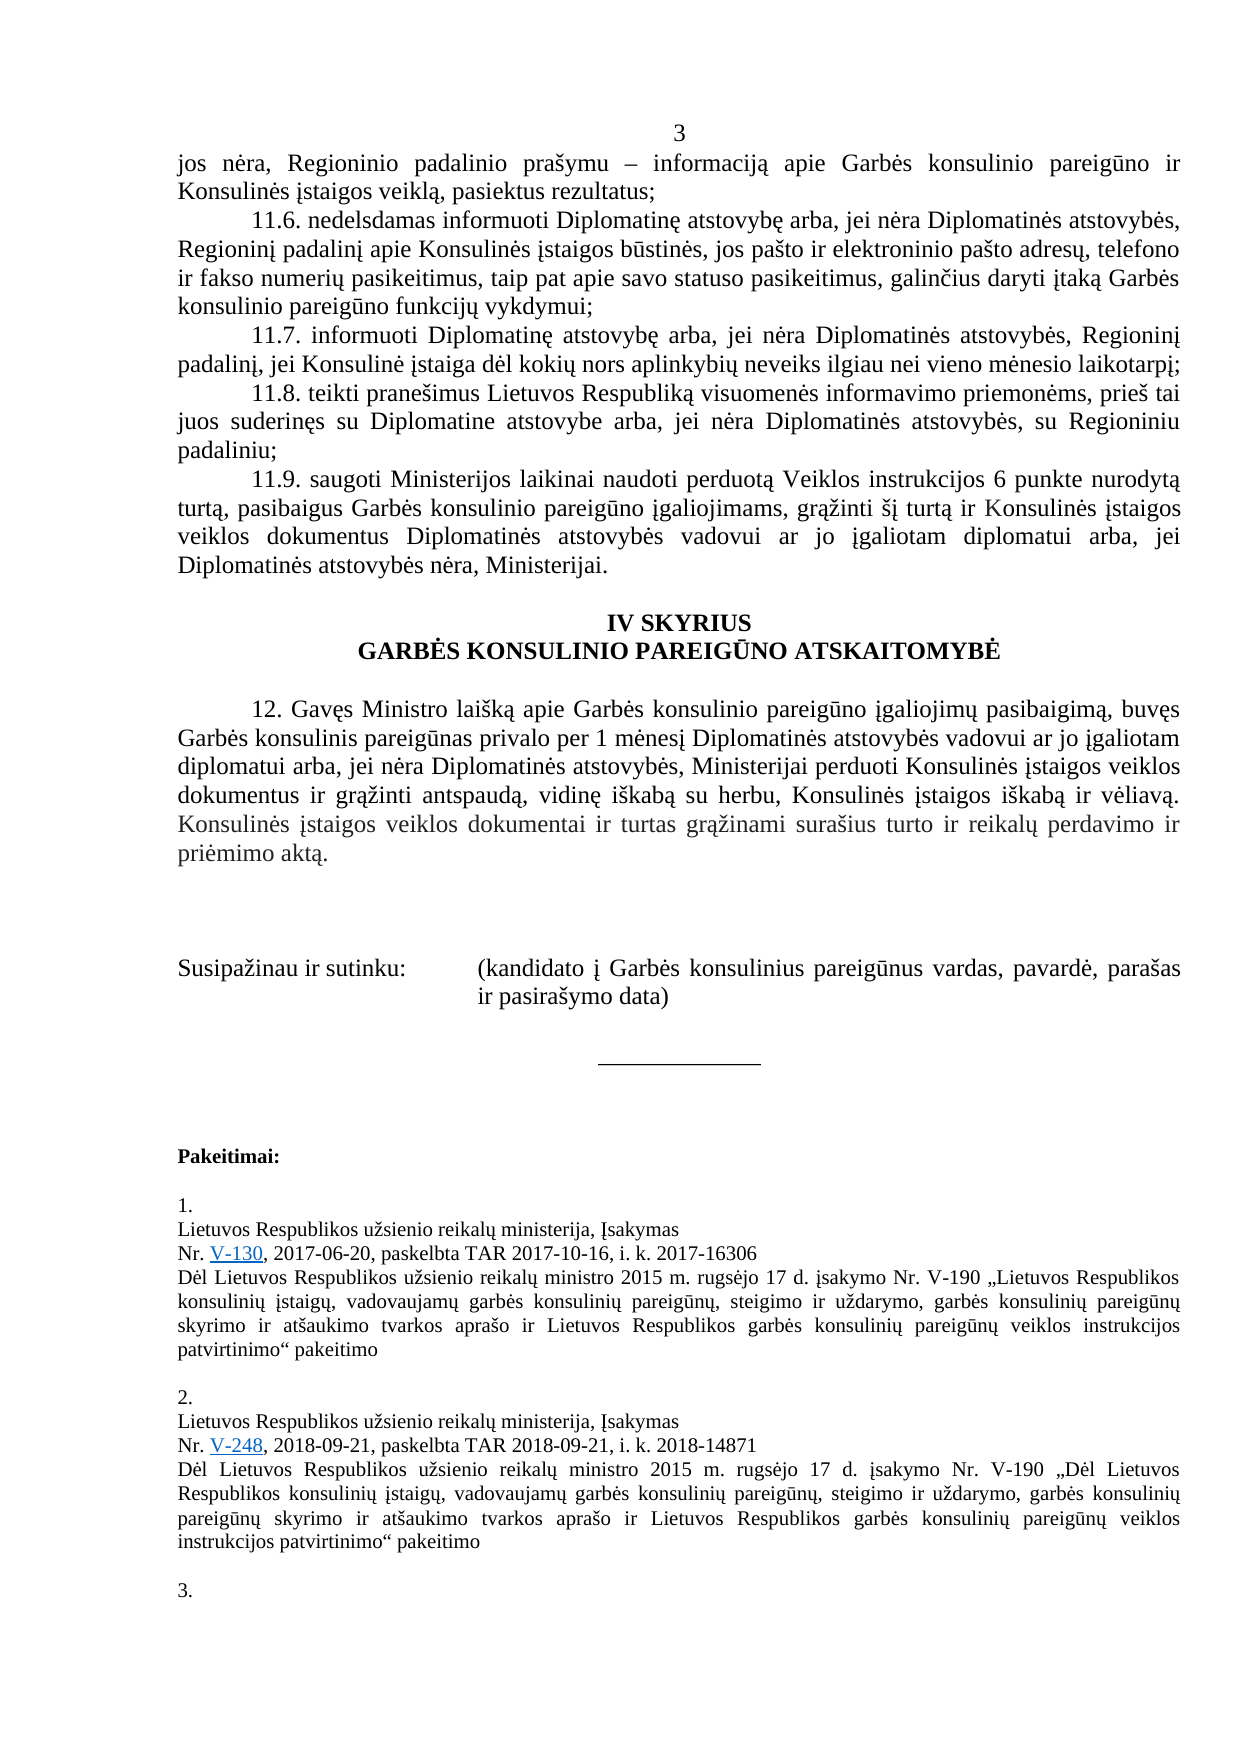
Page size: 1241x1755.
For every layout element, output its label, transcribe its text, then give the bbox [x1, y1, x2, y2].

text IV SKYRIUS [177, 608, 1181, 636]
text jos nėra, Regioninio padalinio prašymu – informaciją apie Garbės konsulinio pareigūno ir Konsulinės įstaigos veiklą, pasiektus rezultatus; [177, 148, 1181, 205]
text 11.8. teikti pranešimus Lietuvos Respubliką visuomenės informavimo priemonėms, prieš tai juos suderinęs su Diplomatine atstovybe arba, jei nėra Diplomatinės atstovybės, su Regioniniu padaliniu; [177, 378, 1181, 464]
text Nr. V-248, 2018-09-21, paskelbta TAR 2018-09-21, i. k. 2018-14871 [177, 1433, 1181, 1457]
text Lietuvos Respublikos užsienio reikalų ministerija, Įsakymas [177, 1409, 1181, 1433]
text 11.7. informuoti Diplomatinę atstovybę arba, jei nėra Diplomatinės atstovybės, Regioninį padalinį, jei Konsulinė įstaiga dėl kokių nors aplinkybių neveiks ilgiau nei vieno mėnesio laikotarpį; [177, 320, 1181, 378]
text 12. Gavęs Ministro laišką apie Garbės konsulinio pareigūno įgaliojimų pasibaigimą, buvęs Garbės konsulinis pareigūnas privalo per 1 mėnesį Diplomatinės atstovybės vadovui ar jo įgaliotam diplomatui arba, jei nėra Diplomatinės atstovybės, Ministerijai perduoti Konsulinės įstaigos veiklos dokumentus ir grąžinti antspaudą, vidinę iškabą su herbu, Konsulinės įstaigos iškabą ir vėliavą. Konsulinės įstaigos veiklos dokumentai ir turtas grąžinami surašius turto ir reikalų perdavimo ir priėmimo aktą. [177, 694, 1181, 866]
text Nr. V-130, 2017-06-20, paskelbta TAR 2017-10-16, i. k. 2017-16306 [177, 1241, 1181, 1265]
text 1. [177, 1193, 1181, 1217]
text 11.9. saugoti Ministerijos laikinai naudoti perduotą Veiklos instrukcijos 6 punkte nurodytą turtą, pasibaigus Garbės konsulinio pareigūno įgaliojimams, grąžinti šį turtą ir Konsulinės įstaigos veiklos dokumentus Diplomatinės atstovybės vadovui ar jo įgaliotam diplomatui arba, jei Diplomatinės atstovybės nėra, Ministerijai. [177, 464, 1181, 579]
text Pakeitimai: [177, 1144, 1181, 1168]
text Lietuvos Respublikos užsienio reikalų ministerija, Įsakymas [177, 1217, 1181, 1241]
text Dėl Lietuvos Respublikos užsienio reikalų ministro 2015 m. rugsėjo 17 d. įsakymo Nr. V-190 „Dėl Lietuvos Respublikos konsulinių įstaigų, vadovaujamų garbės konsulinių pareigūnų, steigimo ir uždarymo, garbės konsulinių pareigūnų skyrimo ir atšaukimo tvarkos aprašo ir Lietuvos Respublikos garbės konsulinių pareigūnų veiklos instrukcijos patvirtinimo“ pakeitimo [177, 1457, 1181, 1553]
text _____________ [177, 1039, 1181, 1068]
text 3. [177, 1578, 1181, 1602]
text 11.6. nedelsdamas informuoti Diplomatinę atstovybę arba, jei nėra Diplomatinės atstovybės, Regioninį padalinį apie Konsulinės įstaigos būstinės, jos pašto ir elektroninio pašto adresų, telefono ir fakso numerių pasikeitimus, taip pat apie savo statuso pasikeitimus, galinčius daryti įtaką Garbės konsulinio pareigūno funkcijų vykdymui; [177, 205, 1181, 320]
text Susipažinau ir sutinku: (kandidato į Garbės konsulinius pareigūnus vardas, pavardė, parašas ir pasirašymo data) [177, 953, 1181, 1010]
text Dėl Lietuvos Respublikos užsienio reikalų ministro 2015 m. rugsėjo 17 d. įsakymo Nr. V-190 „Lietuvos Respublikos konsulinių įstaigų, vadovaujamų garbės konsulinių pareigūnų, steigimo ir uždarymo, garbės konsulinių pareigūnų skyrimo ir atšaukimo tvarkos aprašo ir Lietuvos Respublikos garbės konsulinių pareigūnų veiklos instrukcijos patvirtinimo“ pakeitimo [177, 1265, 1181, 1361]
text GARBĖS KONSULINIO PAREIGŪNO ATSKAITOMYBĖ [177, 636, 1181, 665]
text 2. [177, 1385, 1181, 1409]
